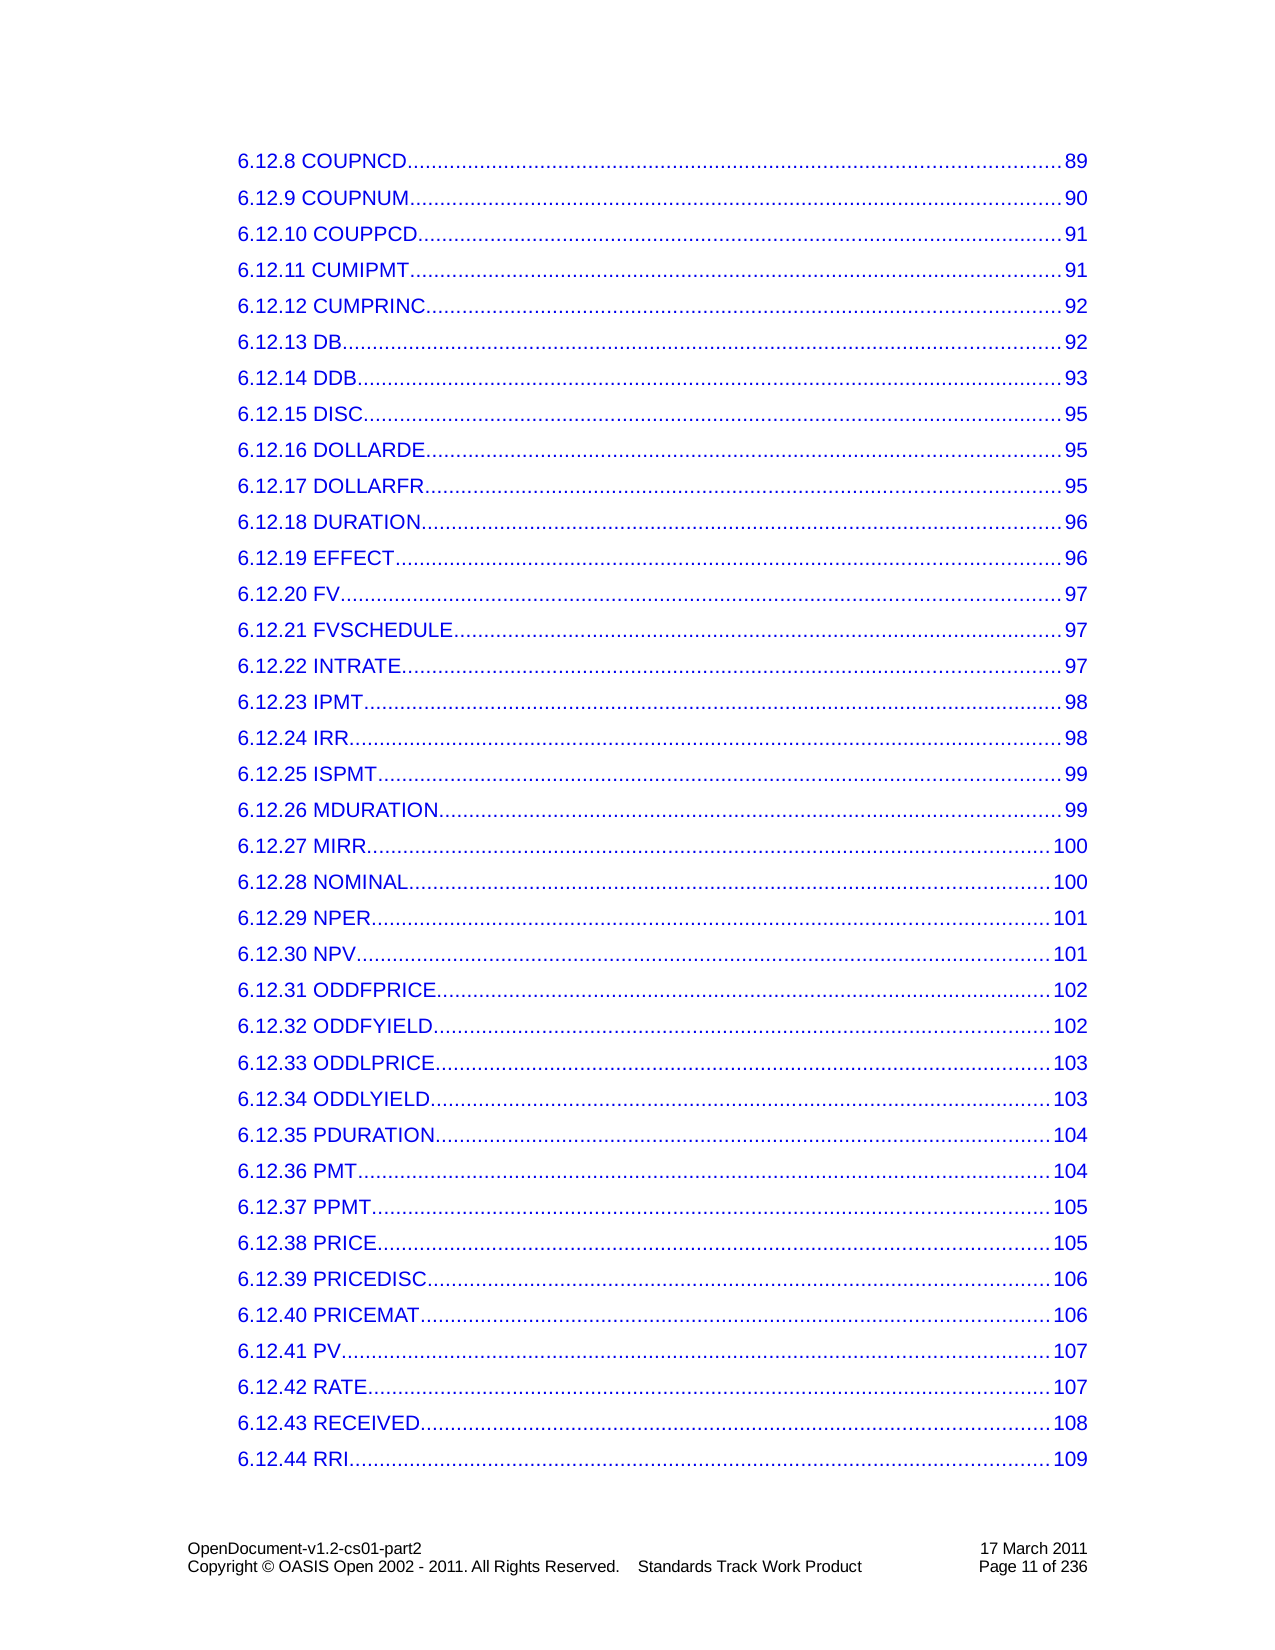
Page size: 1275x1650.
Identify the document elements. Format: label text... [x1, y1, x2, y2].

text 6.12.42 RATE 107 [237, 1375, 1088, 1399]
text 6.12.40 PRICEMAT 106 [237, 1303, 1088, 1327]
text 6.12.36 PMT 104 [237, 1159, 1088, 1183]
text 6.12.31 ODDFPRICE 102 [237, 979, 1088, 1002]
text 6.12.41 PV 107 [237, 1339, 1088, 1363]
text 6.12.37 PPMT 105 [237, 1195, 1088, 1219]
text 6.12.24 IRR 98 [237, 727, 1088, 750]
text 6.12.30 NPV 101 [237, 943, 1088, 966]
text 6.12.9 COUPNUM 90 [237, 186, 1088, 209]
text 6.12.32 ODDFYIELD 102 [237, 1015, 1088, 1038]
text 6.12.18 DURATION 96 [237, 510, 1088, 534]
text 6.12.16 DOLLARDE 95 [237, 438, 1088, 462]
text 6.12.43 RECEIVED 108 [237, 1411, 1088, 1435]
text 6.12.17 DOLLARFR 95 [237, 474, 1088, 498]
text 6.12.15 DISC 95 [237, 402, 1088, 426]
text 6.12.20 FV 97 [237, 582, 1088, 606]
text 6.12.29 NPER 101 [237, 907, 1088, 930]
text 6.12.44 RRI 109 [237, 1447, 1088, 1471]
text 6.12.27 MIRR 100 [237, 835, 1088, 858]
text 6.12.25 ISPMT 99 [237, 763, 1088, 786]
text 6.12.8 COUPNCD 89 [237, 150, 1088, 173]
text 6.12.10 COUPPCD 91 [237, 222, 1088, 246]
text 6.12.11 CUMIPMT 91 [237, 258, 1088, 282]
text 6.12.21 FVSCHEDULE 97 [237, 618, 1088, 642]
text 6.12.13 DB 92 [237, 330, 1088, 354]
text 6.12.12 CUMPRINC 92 [237, 294, 1088, 318]
text 6.12.14 DDB 93 [237, 366, 1088, 390]
text 6.12.19 EFFECT 96 [237, 546, 1088, 570]
text 6.12.28 NOMINAL 100 [237, 871, 1088, 894]
text 6.12.23 IPMT 98 [237, 691, 1088, 714]
text 6.12.34 ODDLYIELD 103 [237, 1087, 1088, 1111]
text 6.12.33 ODDLPRICE 103 [237, 1051, 1088, 1074]
text 6.12.39 PRICEDISC 106 [237, 1267, 1088, 1291]
text 6.12.26 MDURATION 99 [237, 799, 1088, 822]
text 6.12.38 PRICE 105 [237, 1231, 1088, 1255]
text 6.12.22 INTRATE 97 [237, 654, 1088, 678]
text 6.12.35 PDURATION 104 [237, 1123, 1088, 1147]
